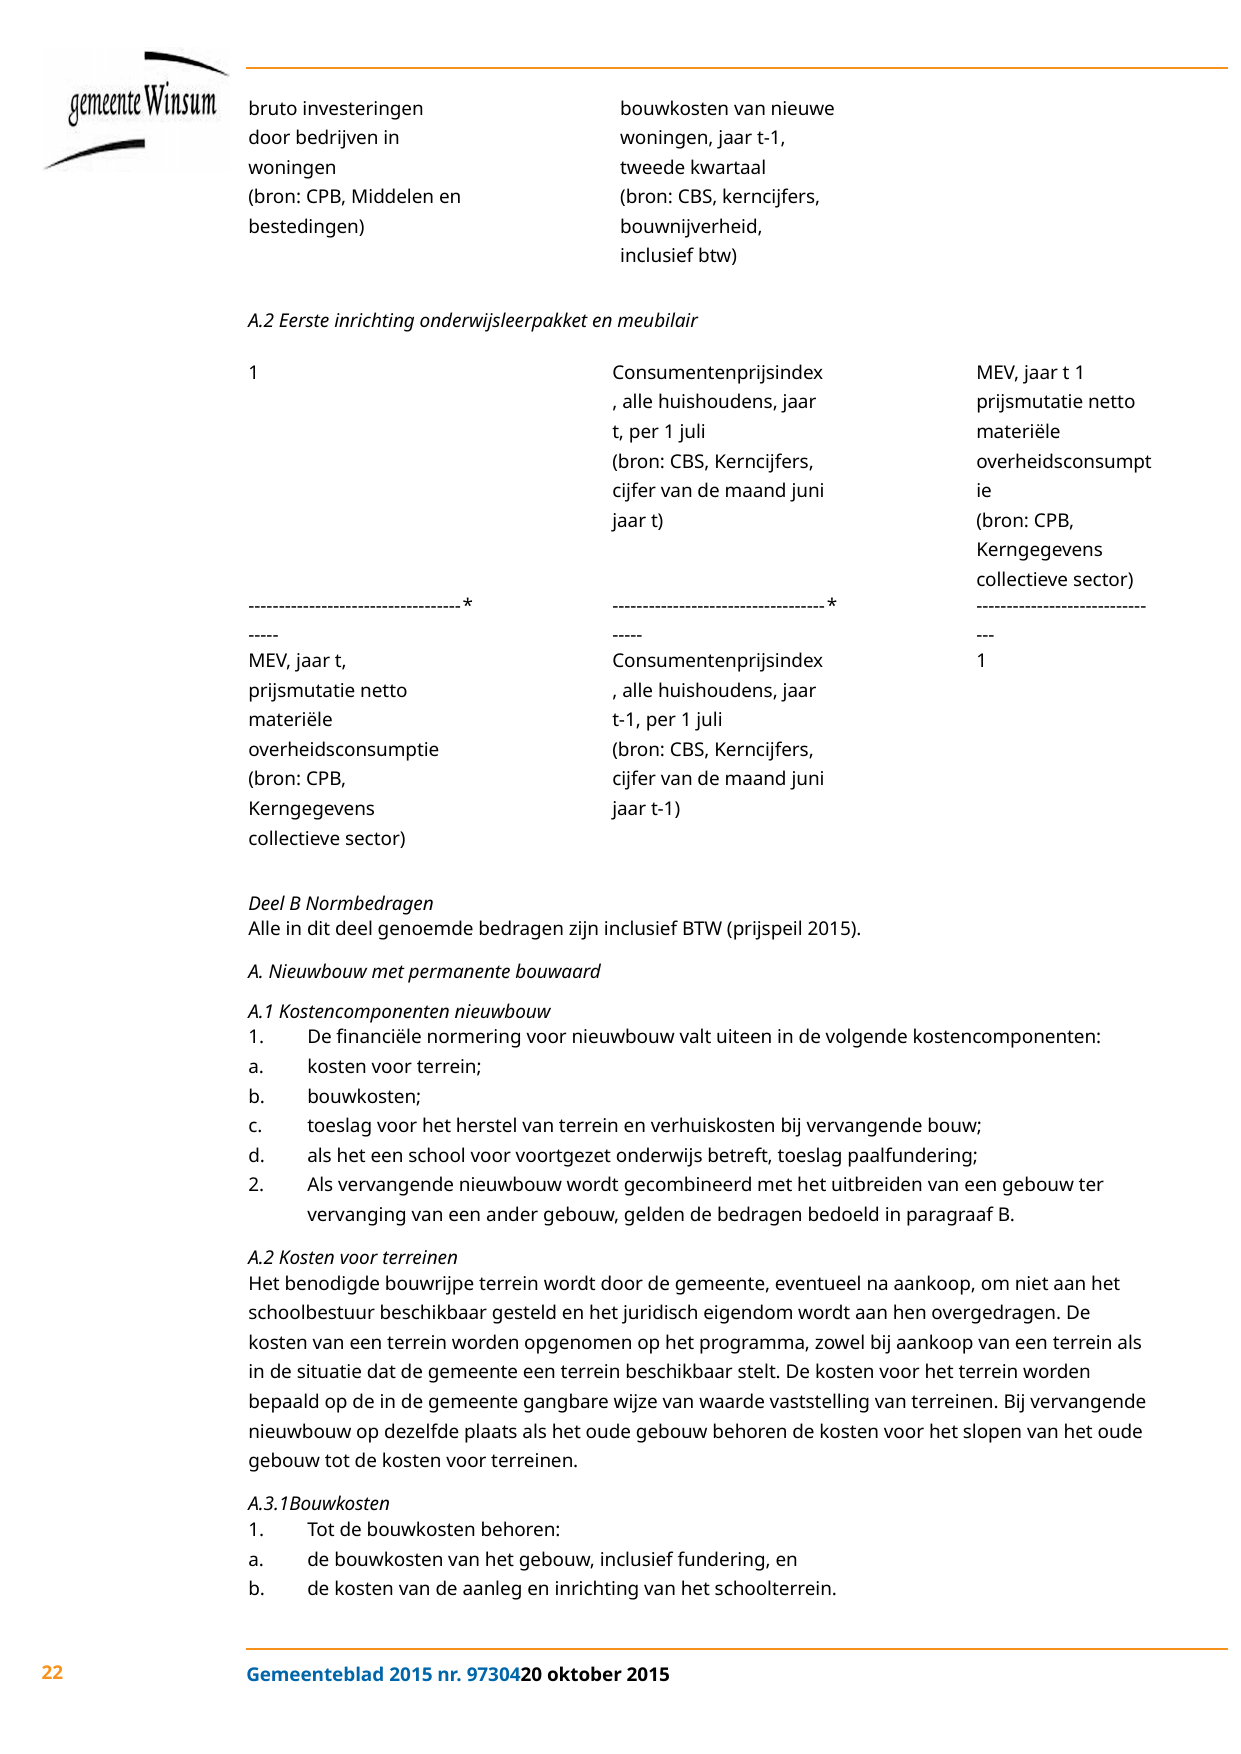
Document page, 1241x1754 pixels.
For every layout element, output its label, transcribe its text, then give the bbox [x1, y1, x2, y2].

list Als vervangende nieuwbouw wordt gecombineerd met het uitbreiden van een gebouw ter vervanging van een ander gebouw, gelden de bedragen bedoeld in paragraaf B. [248, 1172, 1152, 1227]
table_cell * [463, 592, 612, 647]
text A.3.1Bouwkosten [248, 1491, 1152, 1516]
list de kosten van de aanleg en inrichting van het schoolterrein. [248, 1576, 1152, 1601]
text A. Nieuwbouw met permanente bouwaard [248, 959, 1152, 984]
list kosten voor terrein; [248, 1053, 1152, 1079]
text A.2 Kosten voor terreinen [248, 1244, 1152, 1270]
table_cell [467, 95, 620, 268]
list als het een school voor voortgezet onderwijs betreft, toeslag paalfundering; [248, 1142, 1152, 1168]
table_cell ---------------------------------------- [612, 592, 827, 647]
table_header [827, 359, 976, 592]
table_cell [992, 95, 1152, 268]
text Deel B Normbedragen [248, 890, 1152, 916]
table_cell ---------------------------------------- [248, 592, 462, 647]
text Het benodigde bouwrijpe terrein wordt door de gemeente, eventueel na aankoop, om niet aan het schoolbestuur beschikbaar gesteld en het juridisch eigendom wordt aan hen overgedragen. De kosten van een terrein worden opgenomen op het programma, zowel bij aankoop van een terrein als in de situatie dat de gemeente een terrein beschikbaar stelt. De kosten voor het terrein worden bepaald op de in de gemeente gangbare wijze van waarde vaststelling van terreinen. Bij vervangende nieuwbouw op dezelfde plaats als het oude gebouw behoren de kosten voor het slopen van het oude gebouw tot de kosten voor terreinen. [248, 1270, 1152, 1473]
table_cell 1 [976, 647, 1152, 851]
list toeslag voor het herstel van terrein en verhuiskosten bij vervangende bouw; [248, 1112, 1152, 1138]
list Tot de bouwkosten behoren: [248, 1516, 1152, 1542]
list De financiële normering voor nieuwbouw valt uiteen in de volgende kostencomponenten: [248, 1024, 1152, 1049]
table_header Consumentenprijsindex, alle huishoudens, jaar t, per 1 juli (bron: CBS, Kerncijfers, cijfer van de maand juni jaar t) [612, 359, 827, 592]
picture [41, 47, 231, 172]
table_cell [839, 95, 992, 268]
table_cell bouwkosten van nieuwe woningen, jaar t-1, tweede kwartaal (bron: CBS, kerncijfers, bouwnijverheid, inclusief btw) [620, 95, 839, 268]
table_cell Consumentenprijsindex, alle huishoudens, jaar t-1, per 1 juli (bron: CBS, Kerncijfers, cijfer van de maand juni jaar t-1) [612, 647, 827, 851]
table_cell MEV, jaar t, prijsmutatie netto materiële overheidsconsumptie (bron: CPB, Kerngegevens collectieve sector) [248, 647, 462, 851]
table_header 1 [248, 359, 462, 592]
text A.1 Kostencomponenten nieuwbouw [248, 998, 1152, 1024]
text Alle in dit deel genoemde bedragen zijn inclusief BTW (prijspeil 2015). [248, 916, 1152, 941]
list bouwkosten; [248, 1083, 1152, 1108]
table_cell ------------------------------- [976, 592, 1152, 647]
list de bouwkosten van het gebouw, inclusief fundering, en [248, 1546, 1152, 1572]
table_cell * [827, 592, 976, 647]
table_cell bruto investeringen door bedrijven in woningen (bron: CPB, Middelen en bestedingen) [248, 95, 467, 268]
table_header [463, 359, 612, 592]
table_cell [463, 647, 612, 851]
table_cell [827, 647, 976, 851]
text A.2 Eerste inrichting onderwijsleerpakket en meubilair [248, 308, 1152, 333]
table_header MEV, jaar t 1 prijsmutatie netto materiële overheidsconsumptie (bron: CPB, Kerngegevens collectieve sector) [976, 359, 1152, 592]
